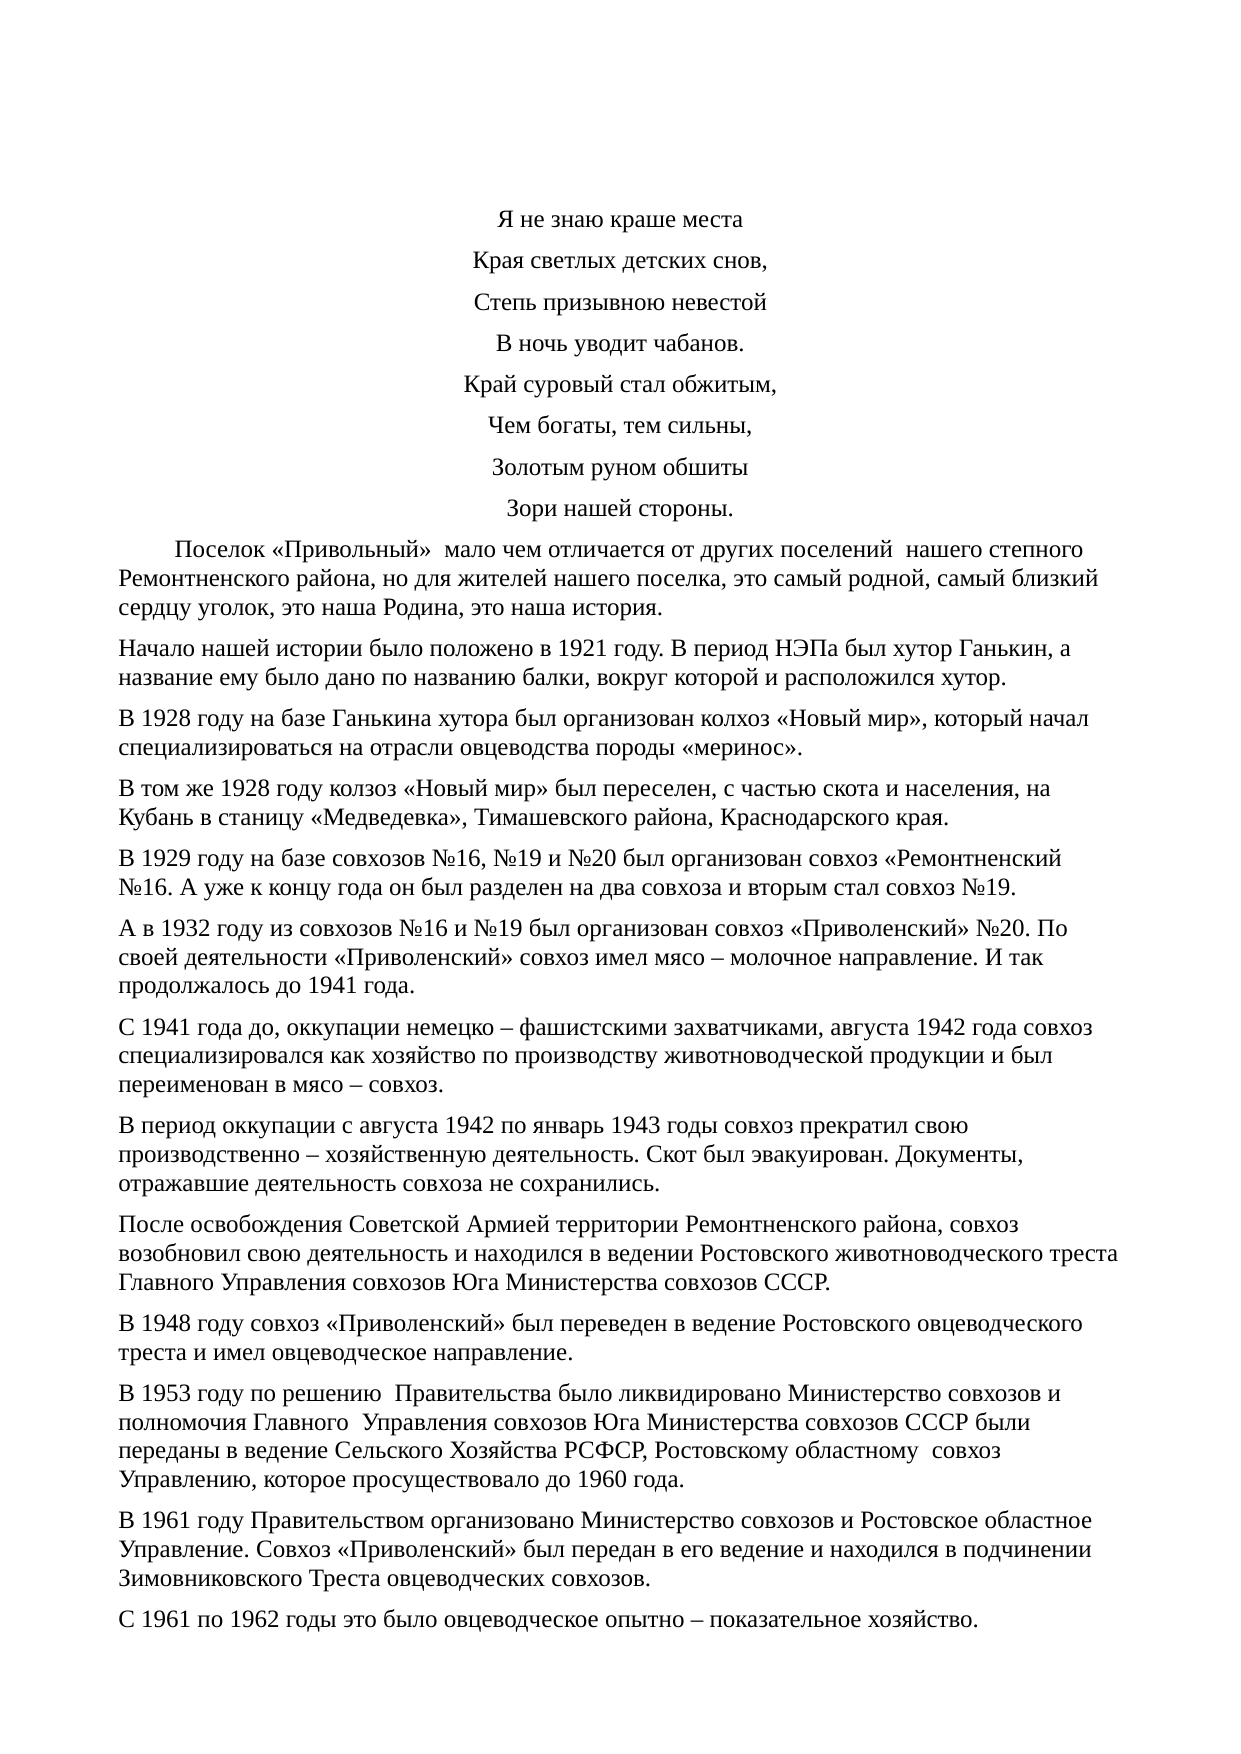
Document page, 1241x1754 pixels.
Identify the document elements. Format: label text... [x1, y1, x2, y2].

text В 1948 году совхоз «Приволенский» был переведен в ведение Ростовского овцеводческого треста и имел овцеводческое направление. [118, 1308, 1122, 1366]
text Золотым руном обшиты [118, 452, 1122, 481]
text С 1961 по 1962 годы это было овцеводческое опытно – показательное хозяйство. [118, 1604, 1122, 1633]
text В 1953 году по решению Правительства было ликвидировано Министерство совхозов и полномочия Главного Управления совхозов Юга Министерства совхозов СССР были переданы в ведение Сельского Хозяйства РСФСР, Ростовскому областному совхоз Управлению, которое просуществовало до 1960 года. [118, 1378, 1122, 1493]
text В период оккупации с августа 1942 по январь 1943 годы совхоз прекратил свою производственно – хозяйственную деятельность. Скот был эвакуирован. Документы, отражавшие деятельность совхоза не сохранились. [118, 1111, 1122, 1197]
text С 1941 года до, оккупации немецко – фашистскими захватчиками, августа 1942 года совхоз специализировался как хозяйство по производству животноводческой продукции и был переименован в мясо – совхоз. [118, 1012, 1122, 1098]
text Край суровый стал обжитым, [118, 369, 1122, 398]
text После освобождения Советской Армией территории Ремонтненского района, совхоз возобновил свою деятельность и находился в ведении Ростовского животноводческого треста Главного Управления совхозов Юга Министерства совхозов СССР. [118, 1209, 1122, 1296]
text Я не знаю краше места [118, 204, 1122, 233]
text Чем богаты, тем сильны, [118, 411, 1122, 439]
text А в 1932 году из совхозов №16 и №19 был организован совхоз «Приволенский» №20. По своей деятельности «Приволенский» совхоз имел мясо – молочное направление. И так продолжалось до 1941 года. [118, 913, 1122, 999]
text В 1961 году Правительством организовано Министерство совхозов и Ростовское областное Управление. Совхоз «Приволенский» был передан в его ведение и находился в подчинении Зимовниковского Треста овцеводческих совхозов. [118, 1506, 1122, 1592]
text Начало нашей истории было положено в 1921 году. В период НЭПа был хутор Ганькин, а название ему было дано по названию балки, вокруг которой и расположился хутор. [118, 633, 1122, 691]
text Зори нашей стороны. [118, 493, 1122, 522]
text Края светлых детских снов, [118, 246, 1122, 274]
text В том же 1928 году колзоз «Новый мир» был переселен, с частью скота и населения, на Кубань в станицу «Медведевка», Тимашевского района, Краснодарского края. [118, 773, 1122, 831]
text В 1929 году на базе совхозов №16, №19 и №20 был организован совхоз «Ремонтненский №16. А уже к концу года он был разделен на два совхоза и вторым стал совхоз №19. [118, 843, 1122, 901]
text Степь призывною невестой [118, 287, 1122, 316]
text Поселок «Привольный» мало чем отличается от других поселений нашего степного Ремонтненского района, но для жителей нашего поселка, это самый родной, самый близкий сердцу уголок, это наша Родина, это наша история. [118, 534, 1122, 621]
text В ночь уводит чабанов. [118, 328, 1122, 357]
text В 1928 году на базе Ганькина хутора был организован колхоз «Новый мир», который начал специализироваться на отрасли овцеводства породы «меринос». [118, 703, 1122, 761]
